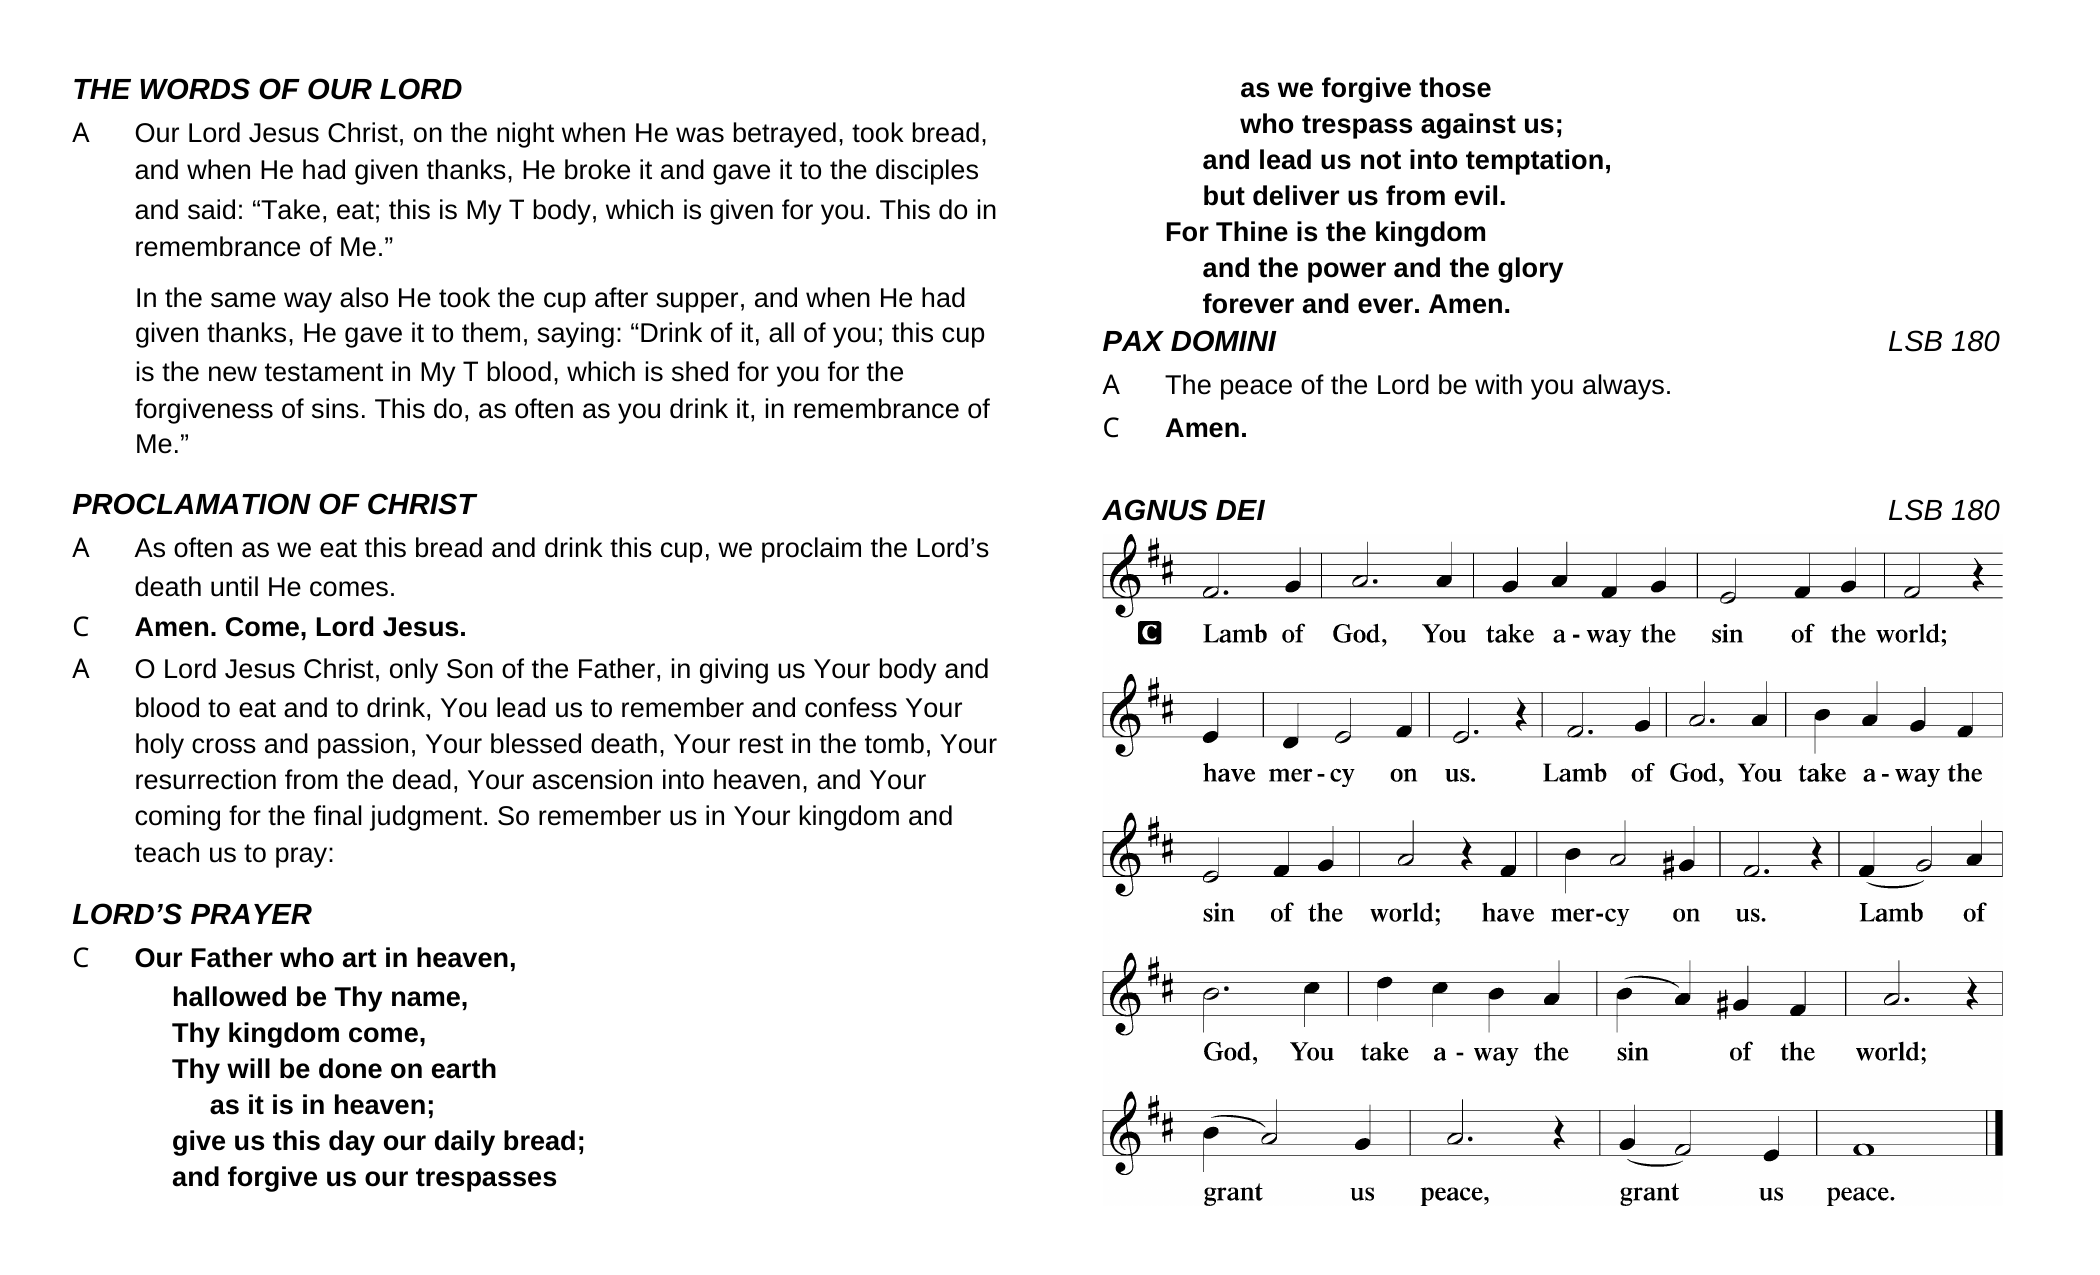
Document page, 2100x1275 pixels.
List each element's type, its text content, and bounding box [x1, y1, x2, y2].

text AGNUS DEI LSB 180 [1102, 492, 2028, 526]
text but deliver us from evil. [1165, 180, 2028, 211]
text give us this day our daily bread; [134, 1125, 997, 1156]
text as it is in heaven; [134, 1089, 997, 1120]
text LORD’S PRAYER [72, 897, 997, 930]
text A O Lord Jesus Christ, only Son of the Father, in giving us Your body and blood to eat and to drink, You lead us to remember and confess Your holy cross and passion, Your blessed death, Your rest in the tomb, Your resurrection from the dead, Your ascension into heaven, and Your coming for the final judgment. So remember us in Your kingdom and teach us to pray: [72, 650, 997, 868]
text A The peace of the Lord be with you always. [1102, 365, 2028, 402]
text C Our Father who art in heaven, [72, 939, 997, 976]
text C Amen. Come, Lord Jesus. [72, 607, 997, 644]
text as we forgive those [1165, 72, 2028, 103]
text and the power and the glory [1165, 252, 2028, 283]
text PROCLAMATION OF CHRIST [72, 487, 997, 521]
text A As often as we eat this bread and drink this cup, we proclaim the Lord’s death until He comes. [72, 529, 997, 602]
text For Thine is the kingdom [1165, 216, 2028, 247]
text Thy kingdom come, [134, 1017, 997, 1048]
text who trespass against us; [1165, 108, 2028, 139]
text forever and ever. Amen. [1165, 288, 2028, 319]
text and lead us not into temptation, [1165, 144, 2028, 175]
text Thy will be done on earth [134, 1053, 997, 1084]
text THE WORDS OF OUR LORD [72, 72, 997, 106]
text hallowed be Thy name, [134, 981, 997, 1012]
picture [1102, 534, 2003, 1206]
text C Amen. [1102, 408, 2028, 445]
text A Our Lord Jesus Christ, on the night when He was betrayed, took bread, and when He had given thanks, He broke it and gave it to the disciples and said: “Take, eat; this is My T body, which is given for you. This do in remembrance of Me.” [72, 114, 997, 262]
text and forgive us our trespasses [134, 1161, 997, 1192]
text PAX DOMINI LSB 180 [1102, 323, 2028, 357]
text In the same way also He took the cup after supper, and when He had given thanks, He gave it to them, saying: “Drink of it, all of you; this cup is the new testament in My T blood, which is shed for you for the forgiveness of sins. This do, as often as you drink it, in remembrance of Me.” [135, 282, 1036, 459]
